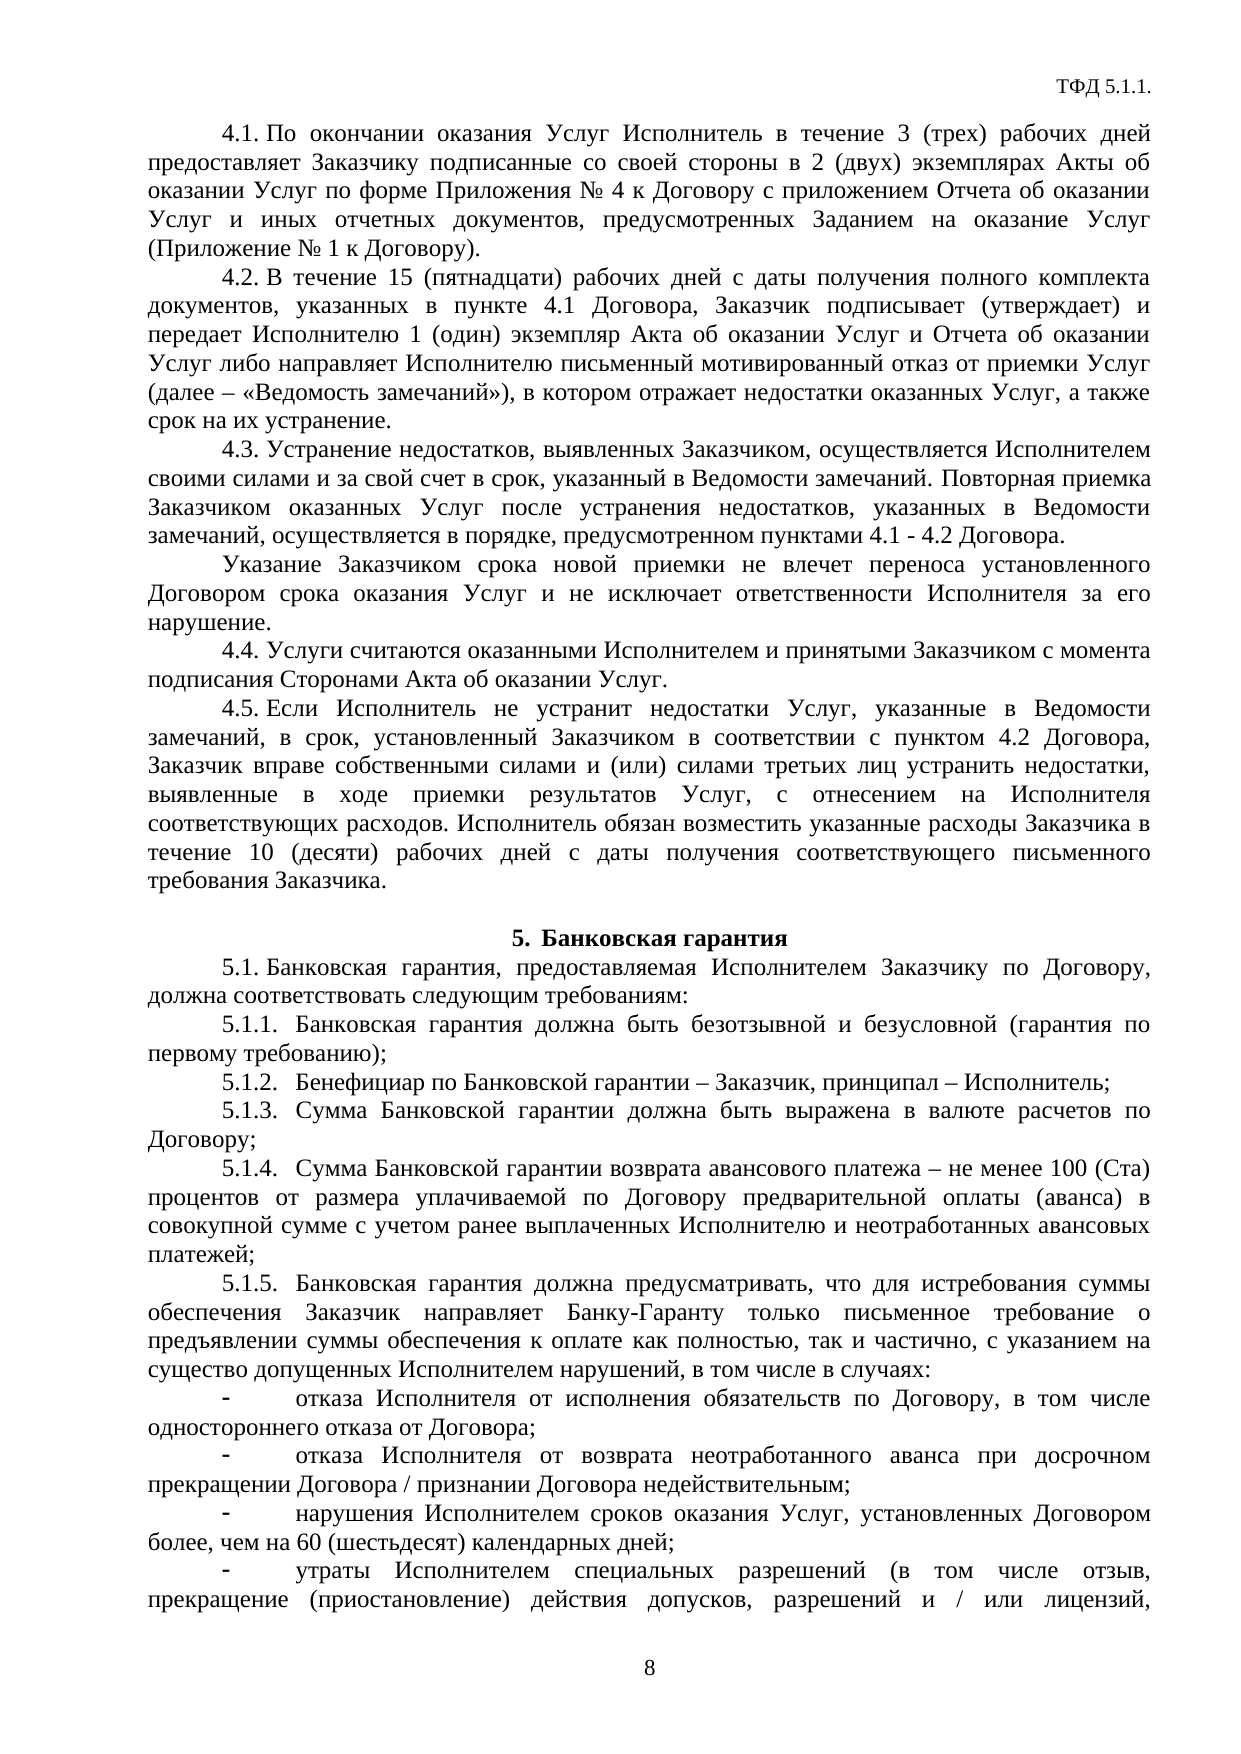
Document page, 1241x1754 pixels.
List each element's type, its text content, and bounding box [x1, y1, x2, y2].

list Банковская гарантия [148, 923, 1152, 952]
list Если Исполнитель не устранит недостатки Услуг, указанные в Ведомости замечаний, в срок, установленный Заказчиком в соответствии с пунктом 4.2 Договора, Заказчик вправе собственными силами и (или) силами третьих лиц устранить недостатки, выявленные в ходе приемки результатов Услуг, с отнесением на Исполнителя соответствующих расходов. Исполнитель обязан возместить указанные расходы Заказчика в течение 10 (десяти) рабочих дней с даты получения соответствующего письменного требования Заказчика. [148, 693, 1152, 894]
list Банковская гарантия, предоставляемая Исполнителем Заказчику по Договору, должна соответствовать следующим требованиям: [148, 952, 1152, 1009]
list Услуги считаются оказанными Исполнителем и принятыми Заказчиком с момента подписания Сторонами Акта об оказании Услуг. [148, 636, 1152, 693]
list нарушения Исполнителем сроков оказания Услуг, установленных Договором более, чем на 60 (шестьдесят) календарных дней; [148, 1498, 1152, 1556]
list Банковская гарантия должна быть безотзывной и безусловной (гарантия по первому требованию); [148, 1009, 1152, 1067]
list отказа Исполнителя от исполнения обязательств по Договору, в том числе одностороннего отказа от Договора; [148, 1383, 1152, 1441]
list По окончании оказания Услуг Исполнитель в течение 3 (трех) рабочих дней предоставляет Заказчику подписанные со своей стороны в 2 (двух) экземплярах Акты об оказании Услуг по форме Приложения № 4 к Договору с приложением Отчета об оказании Услуг и иных отчетных документов, предусмотренных Заданием на оказание Услуг (Приложение № 1 к Договору). [148, 118, 1152, 262]
list В течение 15 (пятнадцати) рабочих дней с даты получения полного комплекта документов, указанных в пункте 4.1 Договора, Заказчик подписывает (утверждает) и передает Исполнителю 1 (один) экземпляр Акта об оказании Услуг и Отчета об оказании Услуг либо направляет Исполнителю письменный мотивированный отказ от приемки Услуг (далее – «Ведомость замечаний»), в котором отражает недостатки оказанных Услуг, а также срок на их устранение. [148, 262, 1152, 434]
list утраты Исполнителем специальных разрешений (в том числе отзыв, прекращение (приостановление) действия допусков, разрешений и / или лицензий, [148, 1556, 1152, 1613]
list Сумма Банковской гарантии должна быть выражена в валюте расчетов по Договору; [148, 1096, 1152, 1153]
list Банковская гарантия должна предусматривать, что для истребования суммы обеспечения Заказчик направляет Банку-Гаранту только письменное требование о предъявлении суммы обеспечения к оплате как полностью, так и частично, с указанием на существо допущенных Исполнителем нарушений, в том числе в случаях: [148, 1268, 1152, 1383]
list Сумма Банковской гарантии возврата авансового платежа – не менее 100 (Ста) процентов от размера уплачиваемой по Договору предварительной оплаты (аванса) в совокупной сумме с учетом ранее выплаченных Исполнителю и неотработанных авансовых платежей; [148, 1153, 1152, 1268]
list отказа Исполнителя от возврата неотработанного аванса при досрочном прекращении Договора / признании Договора недействительным; [148, 1441, 1152, 1498]
list Указание Заказчиком срока новой приемки не влечет переноса установленного Договором срока оказания Услуг и не исключает ответственности Исполнителя за его нарушение. [148, 549, 1152, 636]
list Бенефициар по Банковской гарантии – Заказчик, принципал – Исполнитель; [148, 1067, 1152, 1096]
list Устранение недостатков, выявленных Заказчиком, осуществляется Исполнителем своими силами и за свой счет в срок, указанный в Ведомости замечаний. Повторная приемка Заказчиком оказанных Услуг после устранения недостатков, указанных в Ведомости замечаний, осуществляется в порядке, предусмотренном пунктами 4.1 - 4.2 Договора. [148, 434, 1152, 549]
